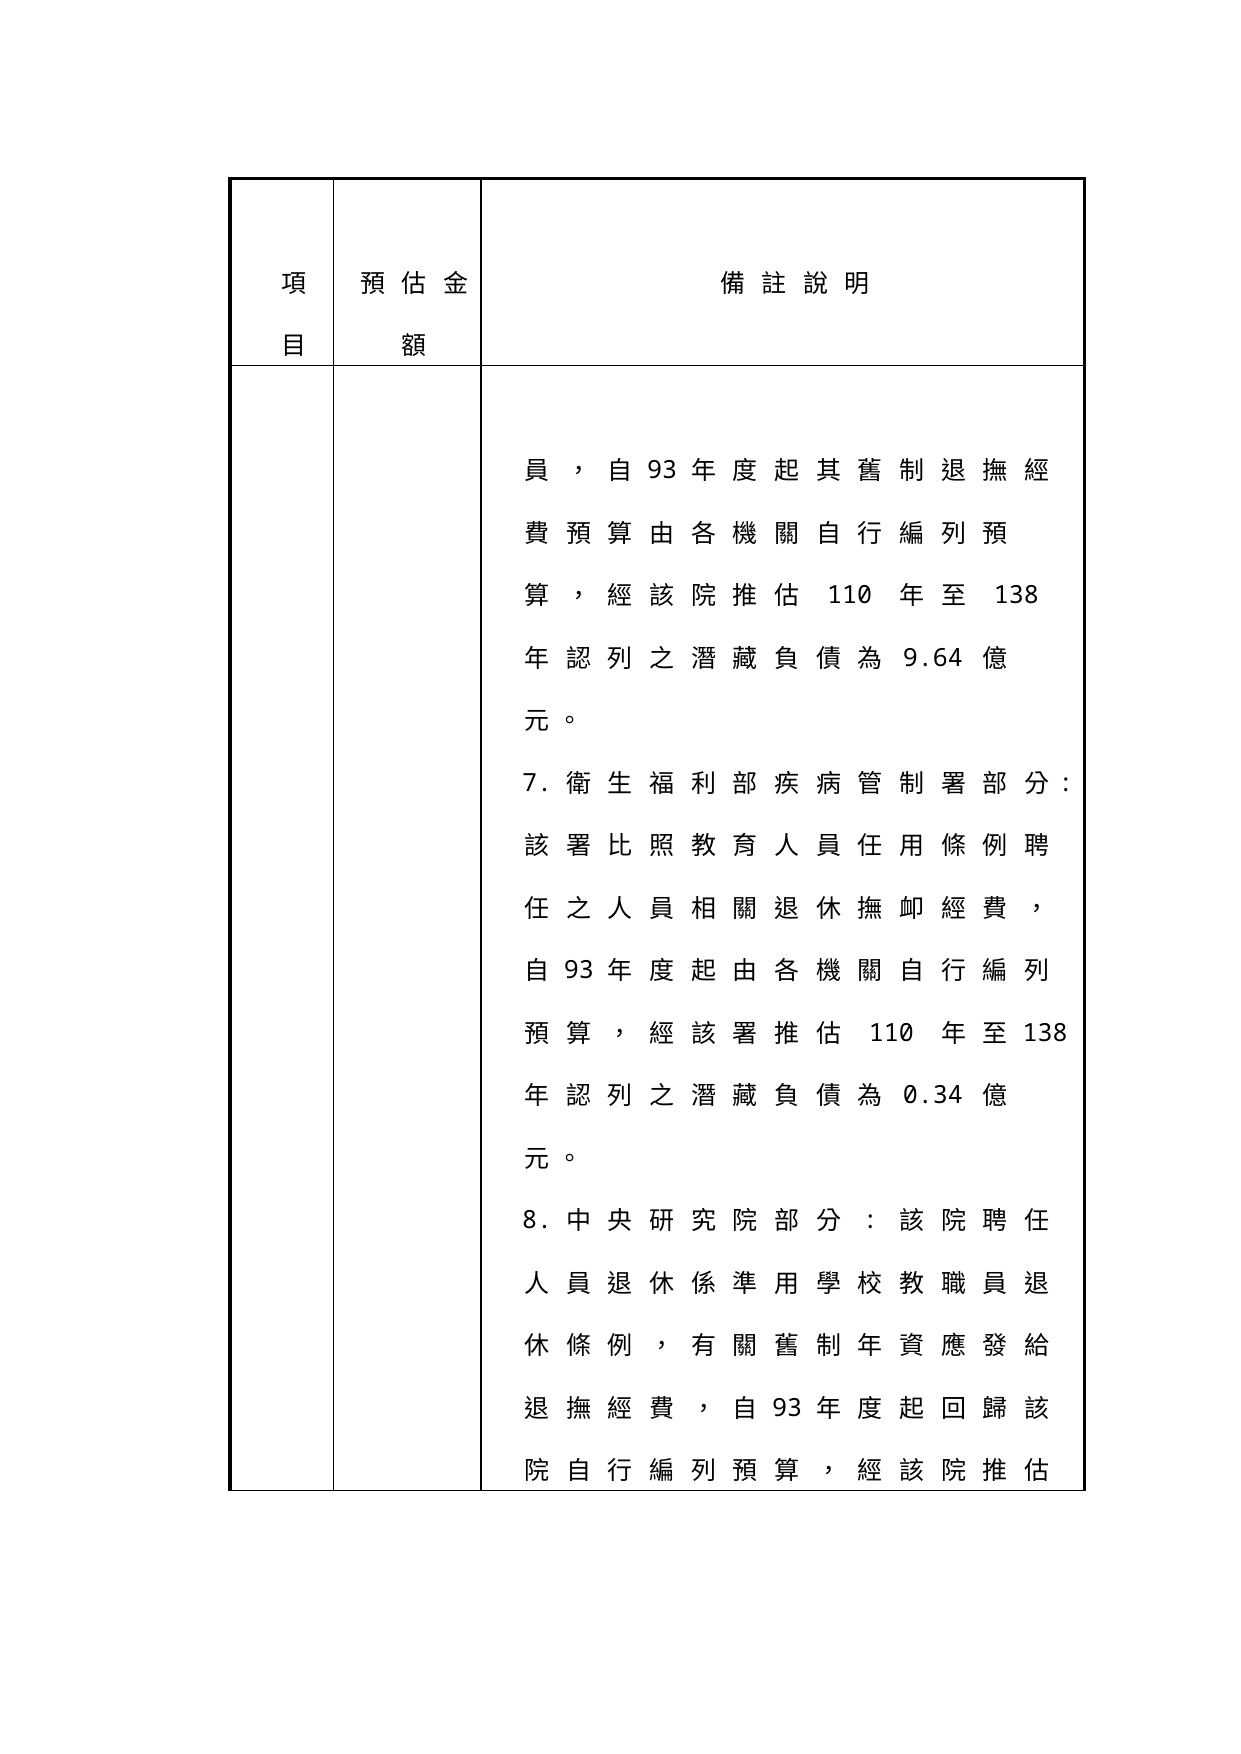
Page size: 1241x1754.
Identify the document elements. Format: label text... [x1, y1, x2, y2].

table_header 預估金額 [334, 180, 480, 365]
table_cell [232, 366, 333, 1490]
table_cell 員，自93年度起其舊制退撫經費預算由各機關自行編列預算，經該院推估110年至138年認列之潛藏負債為9.64億元。 7.衛生福利部疾病管制署部分:該署比照教育人員任用條例聘任之人員相關退休撫卹經費，自93年度起由各機關自行編列預算，經該署推估110年至138年認列之潛藏負債為0.34億元。 8.中央研究院部分:該院聘任人員退休係準用學校教職員退休條例，有關舊制年資應發給退撫經費，自93年度起回歸該院自行編列預算，經該院推估 [482, 366, 1083, 1490]
table_header 項目 [232, 180, 333, 365]
table_header 備註說明 [482, 180, 1083, 365]
table_cell [334, 366, 480, 1490]
